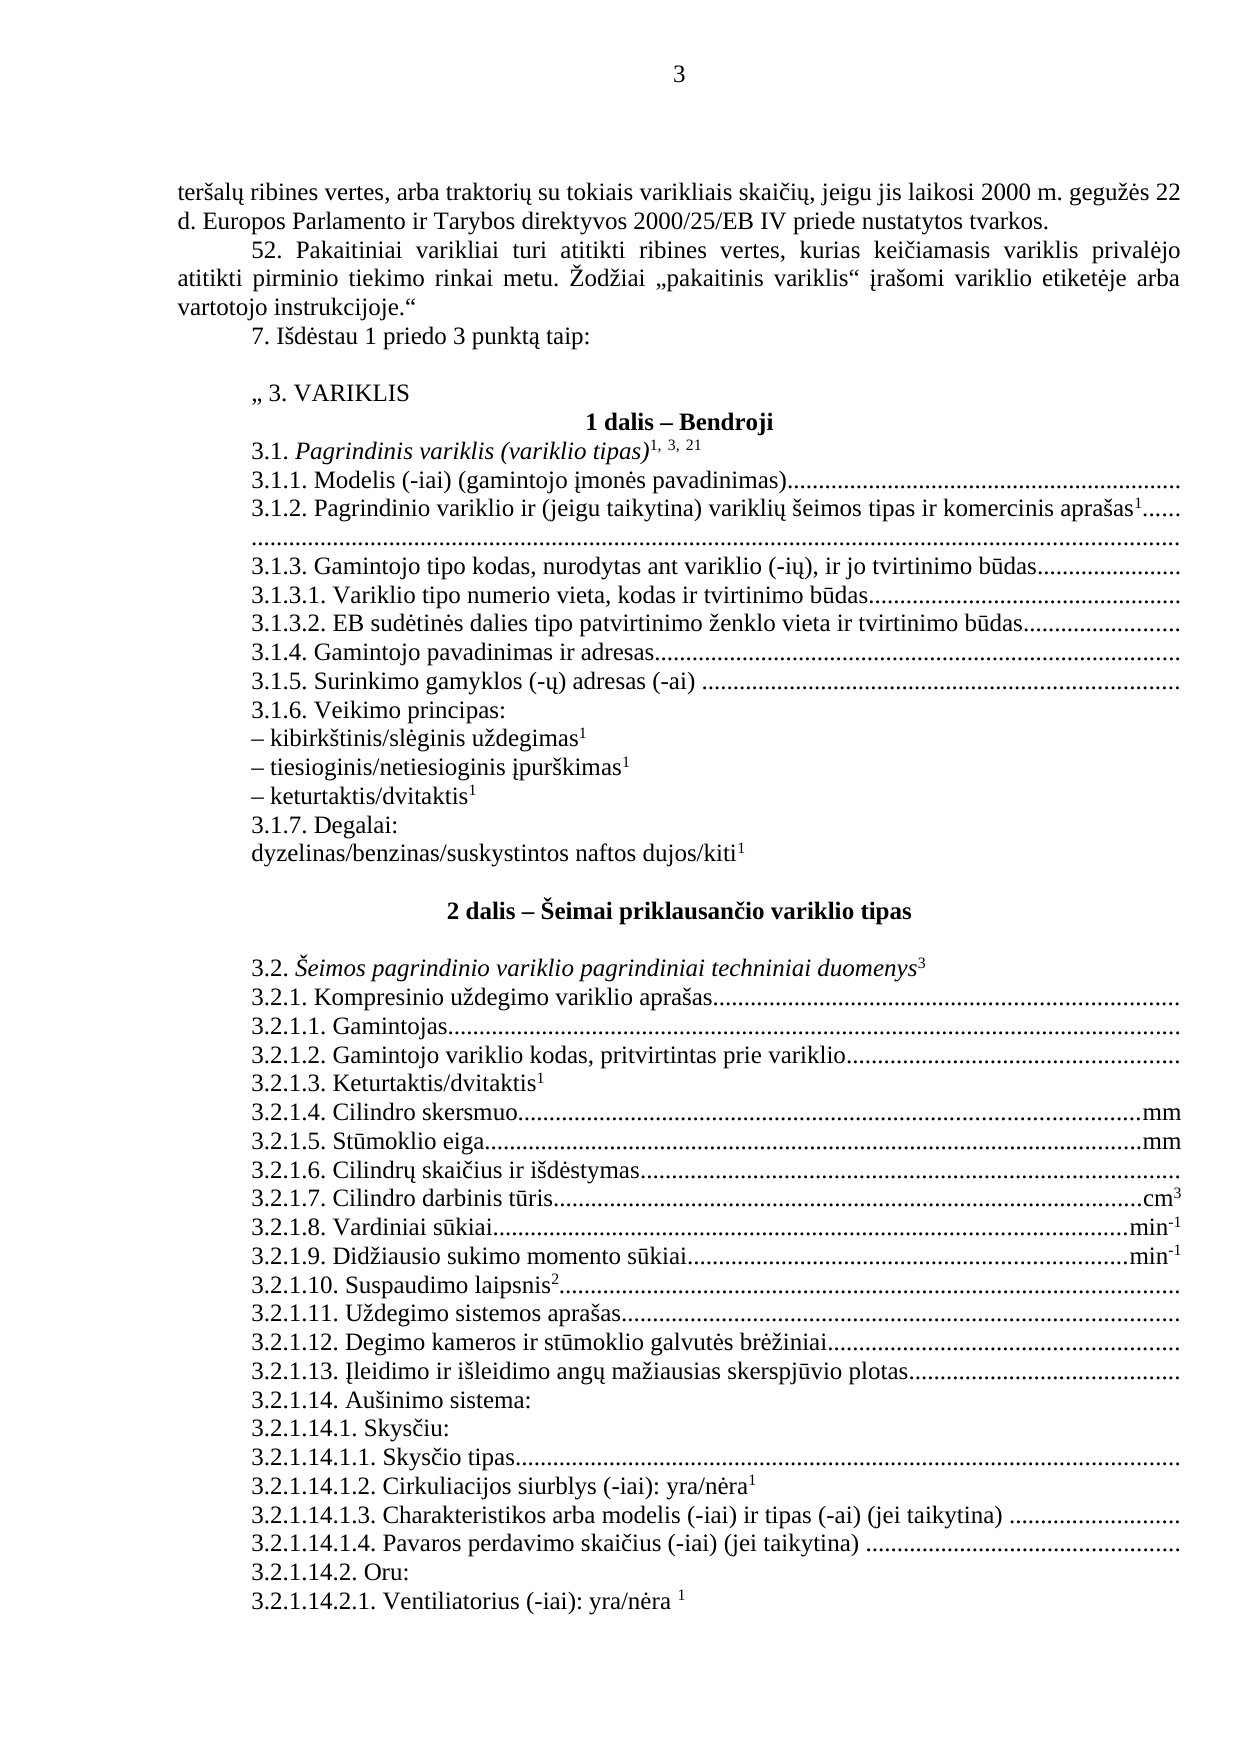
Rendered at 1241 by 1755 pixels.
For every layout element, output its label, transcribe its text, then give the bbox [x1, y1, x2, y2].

text 3.2.1.9. Didžiausio sukimo momento sūkiai min-1 [177, 1241, 1181, 1270]
text 3.2.1.1. Gamintojas [177, 1011, 1181, 1040]
text 3.2.1.5. Stūmoklio eiga mm [177, 1126, 1181, 1155]
text 3.2.1.3. Keturtaktis/dvitaktis1 [177, 1068, 1181, 1097]
text 3.2.1.14.1.3. Charakteristikos arba modelis (-iai) ir tipas (-ai) (jei taikytina) [177, 1500, 1181, 1528]
text 3.2. Šeimos pagrindinio variklio pagrindiniai techniniai duomenys3 [177, 953, 1181, 982]
text „ 3. VARIKLIS [177, 378, 1181, 407]
text 3.1.3.2. EB sudėtinės dalies tipo patvirtinimo ženklo vieta ir tvirtinimo būdas [177, 608, 1181, 637]
text 3.1.3.1. Variklio tipo numerio vieta, kodas ir tvirtinimo būdas [177, 580, 1181, 608]
text 3.2.1.4. Cilindro skersmuo mm [177, 1097, 1181, 1126]
text 2 dalis – Šeimai priklausančio variklio tipas [177, 896, 1181, 925]
text 7. Išdėstau 1 priedo 3 punktą taip: [177, 321, 1181, 350]
text 3.2.1.14.2.1. Ventiliatorius (-iai): yra/nėra 1 [177, 1586, 1181, 1615]
text 3.1.4. Gamintojo pavadinimas ir adresas [177, 637, 1181, 666]
text 52. Pakaitiniai varikliai turi atitikti ribines vertes, kurias keičiamasis variklis privalėjo atitikti pirminio tiekimo rinkai metu. Žodžiai „pakaitinis variklis“ įrašomi variklio etiketėje arba vartotojo instrukcijoje.“ [177, 235, 1181, 321]
text 3.2.1.2. Gamintojo variklio kodas, pritvirtintas prie variklio [177, 1040, 1181, 1068]
text 3.2.1.8. Vardiniai sūkiai min-1 [177, 1212, 1181, 1241]
text 3.1.3. Gamintojo tipo kodas, nurodytas ant variklio (-ių), ir jo tvirtinimo būdas [177, 551, 1181, 580]
text 3.2.1.14.1.1. Skysčio tipas [177, 1442, 1181, 1471]
text 3.2.1.13. Įleidimo ir išleidimo angų mažiausias skerspjūvio plotas [177, 1356, 1181, 1385]
text 3.2.1.7. Cilindro darbinis tūris cm3 [177, 1183, 1181, 1212]
text 3.1.1. Modelis (-iai) (gamintojo įmonės pavadinimas) [177, 465, 1181, 493]
text 3.2.1. Kompresinio uždegimo variklio aprašas [177, 982, 1181, 1011]
text 3.1.5. Surinkimo gamyklos (-ų) adresas (-ai) [177, 666, 1181, 695]
text 3.2.1.14.1.2. Cirkuliacijos siurblys (-iai): yra/nėra1 [177, 1471, 1181, 1500]
text 3.2.1.14.1. Skysčiu: [177, 1413, 1181, 1442]
text – keturtaktis/dvitaktis1 [177, 781, 1181, 810]
text 3.2.1.14.2. Oru: [177, 1557, 1181, 1586]
text 3.2.1.14.1.4. Pavaros perdavimo skaičius (-iai) (jei taikytina) [177, 1528, 1181, 1557]
text 3.1. Pagrindinis variklis (variklio tipas)1, 3, 21 [177, 436, 1181, 465]
text 3.2.1.11. Uždegimo sistemos aprašas [177, 1298, 1181, 1327]
text 3.1.6. Veikimo principas: [177, 695, 1181, 723]
text – kibirkštinis/slėginis uždegimas1 [177, 723, 1181, 752]
text teršalų ribines vertes, arba traktorių su tokiais varikliais skaičių, jeigu jis laikosi 2000 m. gegužės 22 d. Europos Parlamento ir Tarybos direktyvos 2000/25/EB IV priede nustatytos tvarkos. [177, 177, 1181, 235]
text 3.1.2. Pagrindinio variklio ir (jeigu taikytina) variklių šeimos tipas ir komercinis aprašas1 [177, 493, 1181, 522]
text – tiesioginis/netiesioginis įpurškimas1 [177, 752, 1181, 781]
text dyzelinas/benzinas/suskystintos naftos dujos/kiti1 [177, 838, 1181, 867]
text 3.2.1.14. Aušinimo sistema: [177, 1385, 1181, 1413]
text 3.2.1.12. Degimo kameros ir stūmoklio galvutės brėžiniai [177, 1327, 1181, 1356]
text 3.1.7. Degalai: [177, 810, 1181, 838]
text 3.2.1.10. Suspaudimo laipsnis2 [177, 1270, 1181, 1298]
text 3.2.1.6. Cilindrų skaičius ir išdėstymas [177, 1155, 1181, 1183]
text 1 dalis – Bendroji [177, 407, 1181, 436]
